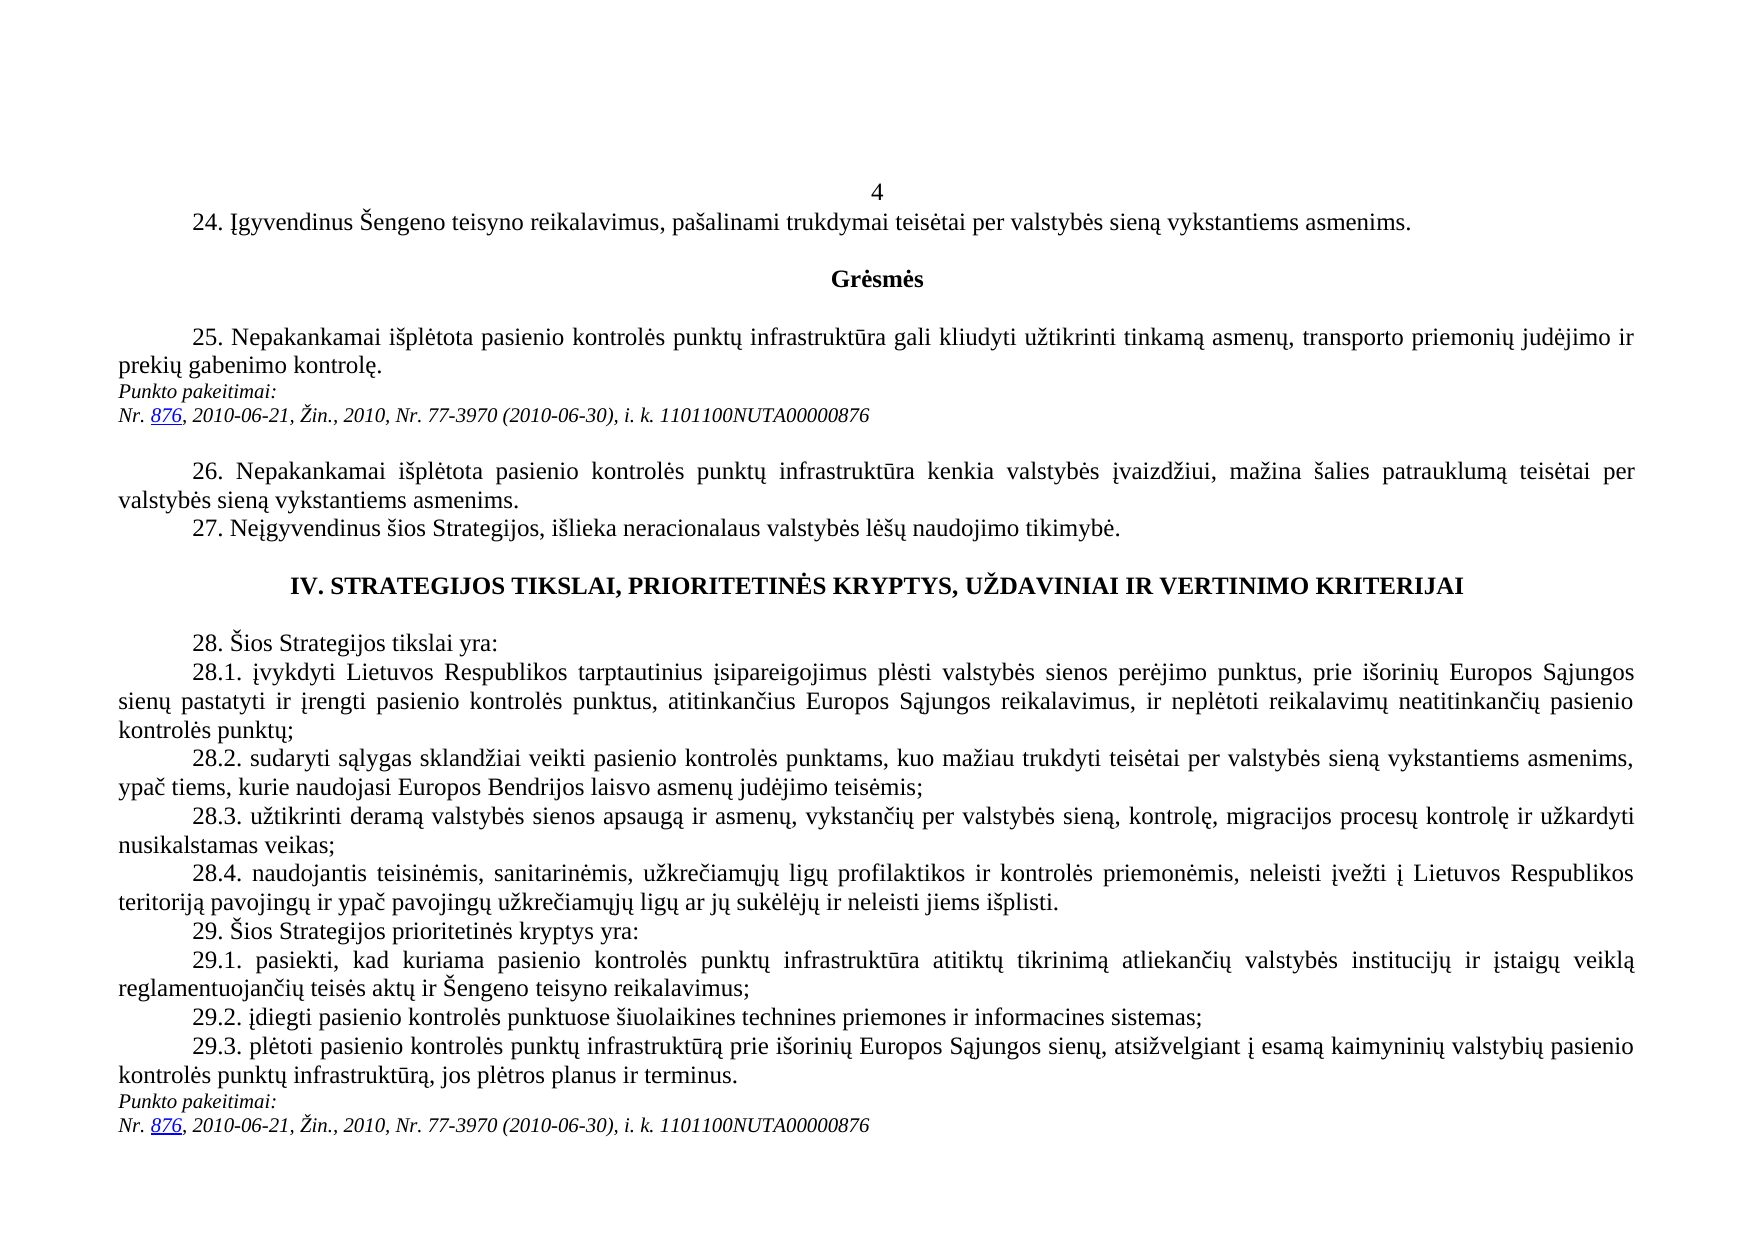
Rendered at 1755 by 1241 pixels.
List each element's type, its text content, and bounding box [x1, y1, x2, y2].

text Nr. 876, 2010-06-21, Žin., 2010, Nr. 77-3970 (2010-06-30), i. k. 1101100NUTA00000876 [118, 403, 1636, 427]
text 25. Nepakankamai išplėtota pasienio kontrolės punktų infrastruktūra gali kliudyti užtikrinti tinkamą asmenų, transporto priemonių judėjimo ir prekių gabenimo kontrolę. [118, 322, 1636, 379]
text 26. Nepakankamai išplėtota pasienio kontrolės punktų infrastruktūra kenkia valstybės įvaizdžiui, mažina šalies patrauklumą teisėtai per valstybės sieną vykstantiems asmenims. [118, 456, 1636, 513]
text 29.1. pasiekti, kad kuriama pasienio kontrolės punktų infrastruktūra atitiktų tikrinimą atliekančių valstybės institucijų ir įstaigų veiklą reglamentuojančių teisės aktų ir Šengeno teisyno reikalavimus; [118, 945, 1636, 1002]
text Nr. 876, 2010-06-21, Žin., 2010, Nr. 77-3970 (2010-06-30), i. k. 1101100NUTA00000876 [118, 1113, 1636, 1137]
text 28. Šios Strategijos tikslai yra: [118, 628, 1636, 657]
text Punkto pakeitimai: [118, 1088, 1636, 1113]
text 24. Įgyvendinus Šengeno teisyno reikalavimus, pašalinami trukdymai teisėtai per valstybės sieną vykstantiems asmenims. [118, 207, 1636, 235]
text 28.3. užtikrinti deramą valstybės sienos apsaugą ir asmenų, vykstančių per valstybės sieną, kontrolę, migracijos procesų kontrolę ir užkardyti nusikalstamas veikas; [118, 801, 1636, 858]
text 29. Šios Strategijos prioritetinės kryptys yra: [118, 916, 1636, 945]
text 27. Neįgyvendinus šios Strategijos, išlieka neracionalaus valstybės lėšų naudojimo tikimybė. [118, 513, 1636, 542]
text Grėsmės [118, 264, 1636, 293]
text 28.2. sudaryti sąlygas sklandžiai veikti pasienio kontrolės punktams, kuo mažiau trukdyti teisėtai per valstybės sieną vykstantiems asmenims, ypač tiems, kurie naudojasi Europos Bendrijos laisvo asmenų judėjimo teisėmis; [118, 743, 1636, 801]
text 29.3. plėtoti pasienio kontrolės punktų infrastruktūrą prie išorinių Europos Sąjungos sienų, atsižvelgiant į esamą kaimyninių valstybių pasienio kontrolės punktų infrastruktūrą, jos plėtros planus ir terminus. [118, 1031, 1636, 1088]
text 28.1. įvykdyti Lietuvos Respublikos tarptautinius įsipareigojimus plėsti valstybės sienos perėjimo punktus, prie išorinių Europos Sąjungos sienų pastatyti ir įrengti pasienio kontrolės punktus, atitinkančius Europos Sąjungos reikalavimus, ir neplėtoti reikalavimų neatitinkančių pasienio kontrolės punktų; [118, 657, 1636, 743]
text Punkto pakeitimai: [118, 379, 1636, 403]
text IV. strategijos TIKSLAI, prioritetinės kryptys, UŽDAVINIAI IR VERTINIMO KRITERIJAI [118, 571, 1636, 600]
text 29.2. įdiegti pasienio kontrolės punktuose šiuolaikines technines priemones ir informacines sistemas; [118, 1002, 1636, 1031]
text 28.4. naudojantis teisinėmis, sanitarinėmis, užkrečiamųjų ligų profilaktikos ir kontrolės priemonėmis, neleisti įvežti į Lietuvos Respublikos teritoriją pavojingų ir ypač pavojingų užkrečiamųjų ligų ar jų sukėlėjų ir neleisti jiems išplisti. [118, 858, 1636, 916]
